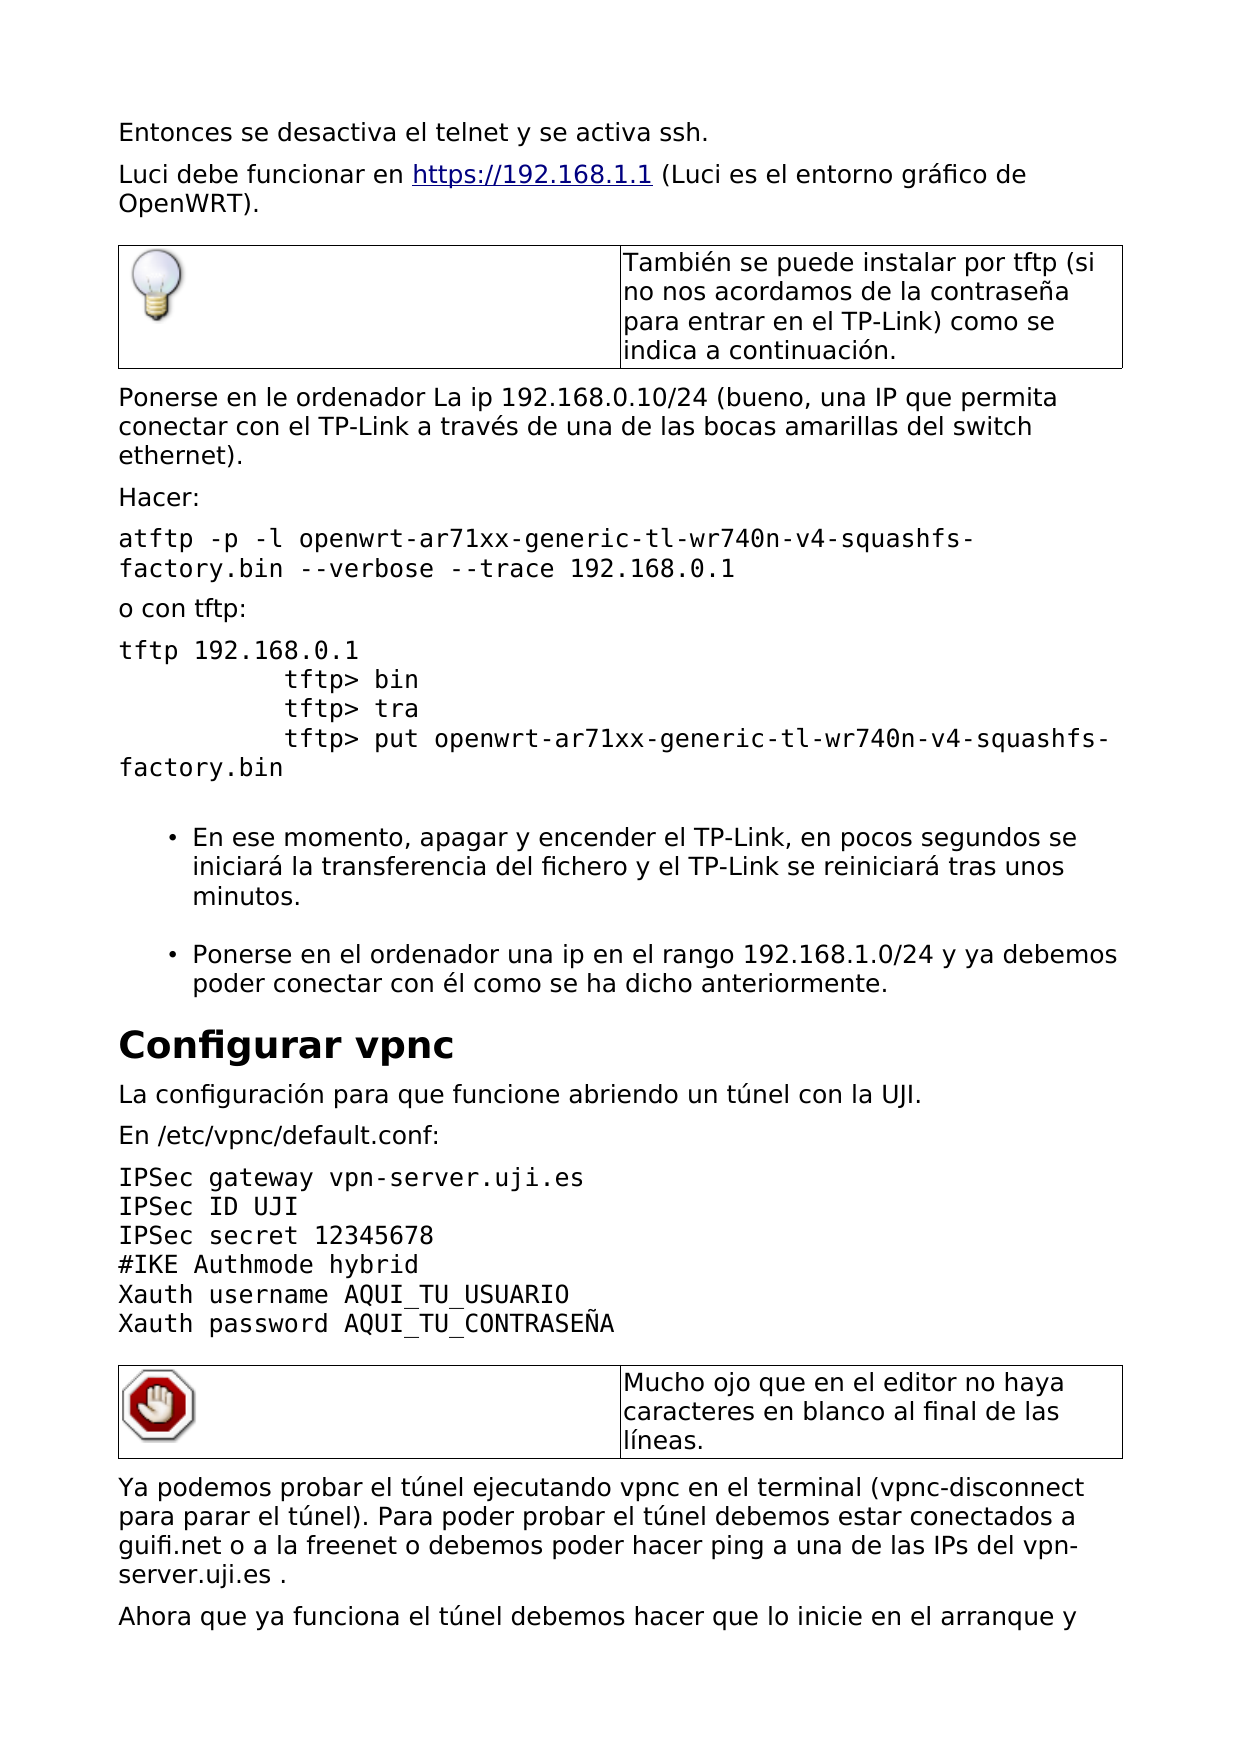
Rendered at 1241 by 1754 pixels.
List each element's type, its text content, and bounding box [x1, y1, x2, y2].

text En /etc/vpnc/default.conf: [118, 1122, 1122, 1151]
text Ya podemos probar el túnel ejecutando vpnc en el terminal (vpnc-disconnect para parar el túnel). Para poder probar el túnel debemos estar conectados a guifi.net o a la freenet o debemos poder hacer ping a una de las IPs del vpn-server.uji.es . [118, 1473, 1122, 1590]
list Ponerse en el ordenador una ip en el rango 192.168.1.0/24 y ya debemos poder conectar con él como se ha dicho anteriormente. [177, 940, 1122, 999]
text La configuración para que funcione abriendo un túnel con la UJI. [118, 1080, 1122, 1109]
table_header [119, 1366, 620, 1458]
text Luci debe funcionar en https://192.168.1.1 (Luci es el entorno gráfico de OpenWRT). [118, 160, 1122, 218]
subtitle Configurar vpnc [118, 1024, 1122, 1067]
text IPSec gateway vpn-server.uji.es IPSec ID UJI IPSec secret 12345678 #IKE Authmode hybrid Xauth username AQUI_TU_USUARIO Xauth password AQUI_TU_CONTRASEÑA [118, 1163, 1122, 1338]
picture [121, 1367, 197, 1443]
list En ese momento, apagar y encender el TP-Link, en pocos segundos se iniciará la transferencia del fichero y el TP-Link se reiniciará tras unos minutos. [177, 823, 1122, 911]
table_header También se puede instalar por tftp (si no nos acordamos de la contraseña para entrar en el TP-Link) como se indica a continuación. [621, 246, 1122, 368]
text Ponerse en le ordenador La ip 192.168.0.10/24 (bueno, una IP que permita conectar con el TP-Link a través de una de las bocas amarillas del switch ethernet). [118, 383, 1122, 470]
picture [121, 248, 197, 324]
text tftp 192.168.0.1 tftp> bin tftp> tra tftp> put openwrt-ar71xx-generic-tl-wr740n-v4-squashfs-factory.bin [118, 636, 1122, 782]
table_header [119, 246, 620, 368]
text atftp -p -l openwrt-ar71xx-generic-tl-wr740n-v4-squashfs-factory.bin --verbose --trace 192.168.0.1 [118, 524, 1122, 583]
text Hacer: [118, 483, 1122, 512]
text Ahora que ya funciona el túnel debemos hacer que lo inicie en el arranque y [118, 1602, 1122, 1631]
text o con tftp: [118, 595, 1122, 624]
text Entonces se desactiva el telnet y se activa ssh. [118, 118, 1122, 147]
table_header Mucho ojo que en el editor no haya caracteres en blanco al final de las líneas. [621, 1366, 1122, 1458]
